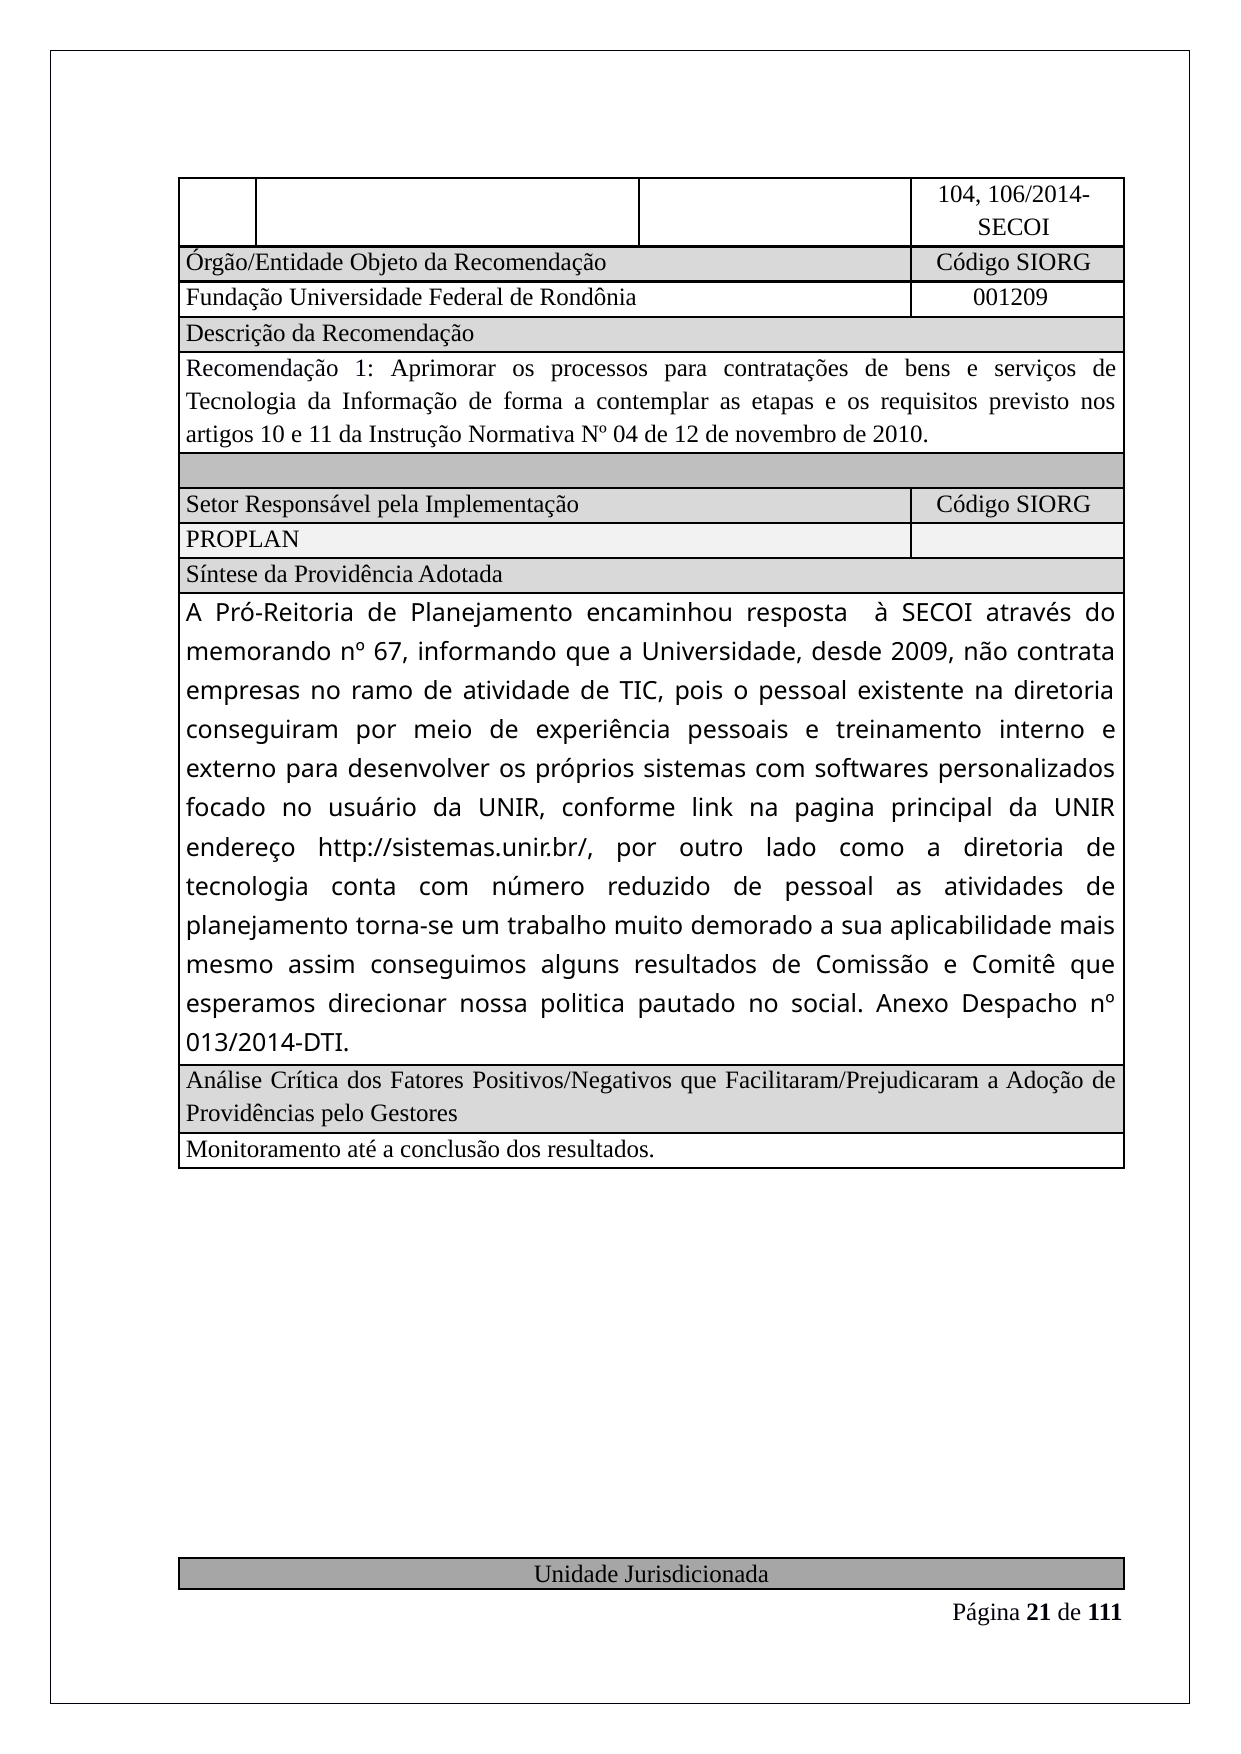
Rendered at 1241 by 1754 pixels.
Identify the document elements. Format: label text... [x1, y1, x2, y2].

table_cell [257, 179, 638, 245]
table_cell Órgão/Entidade Objeto da Recomendação [180, 248, 910, 280]
table_cell [912, 524, 1123, 557]
table_cell Síntese da Providência Adotada [180, 559, 1123, 592]
table_cell [180, 179, 255, 245]
table_cell Fundação Universidade Federal de Rondônia [180, 283, 910, 316]
table_cell Descrição da Recomendação [180, 318, 1123, 351]
table_cell PROPLAN [180, 524, 910, 557]
table_cell [180, 454, 1123, 487]
table_cell Análise Crítica dos Fatores Positivos/Negativos que Facilitaram/Prejudicaram a Adoção de Providências pelo Gestores [180, 1066, 1123, 1132]
table_cell A Pró-Reitoria de Planejamento encaminhou resposta à SECOI através do memorando nº 67, informando que a Universidade, desde 2009, não contrata empresas no ramo de atividade de TIC, pois o pessoal existente na diretoria conseguiram por meio de experiência pessoais e treinamento interno e externo para desenvolver os próprios sistemas com softwares personalizados focado no usuário da UNIR, conforme link na pagina principal da UNIR endereço http://sistemas.unir.br/, por outro lado como a diretoria de tecnologia conta com número reduzido de pessoal as atividades de planejamento torna-se um trabalho muito demorado a sua aplicabilidade mais mesmo assim conseguimos alguns resultados de Comissão e Comitê que esperamos direcionar nossa politica pautado no social. Anexo Despacho nº 013/2014-DTI. [180, 594, 1123, 1063]
table_cell 104, 106/2014-SECOI [912, 179, 1123, 245]
table_cell Código SIORG [912, 489, 1123, 522]
table_cell 001209 [912, 283, 1123, 316]
table_cell Recomendação 1: Aprimorar os processos para contratações de bens e serviços de Tecnologia da Informação de forma a contemplar as etapas e os requisitos previsto nos artigos 10 e 11 da Instrução Normativa Nº 04 de 12 de novembro de 2010. [180, 353, 1123, 452]
table_cell Monitoramento até a conclusão dos resultados. [180, 1134, 1123, 1167]
table_cell Código SIORG [912, 248, 1123, 280]
table_cell [640, 179, 910, 245]
table_cell Setor Responsável pela Implementação [180, 489, 910, 522]
table_header Unidade Jurisdicionada [180, 1559, 1123, 1588]
